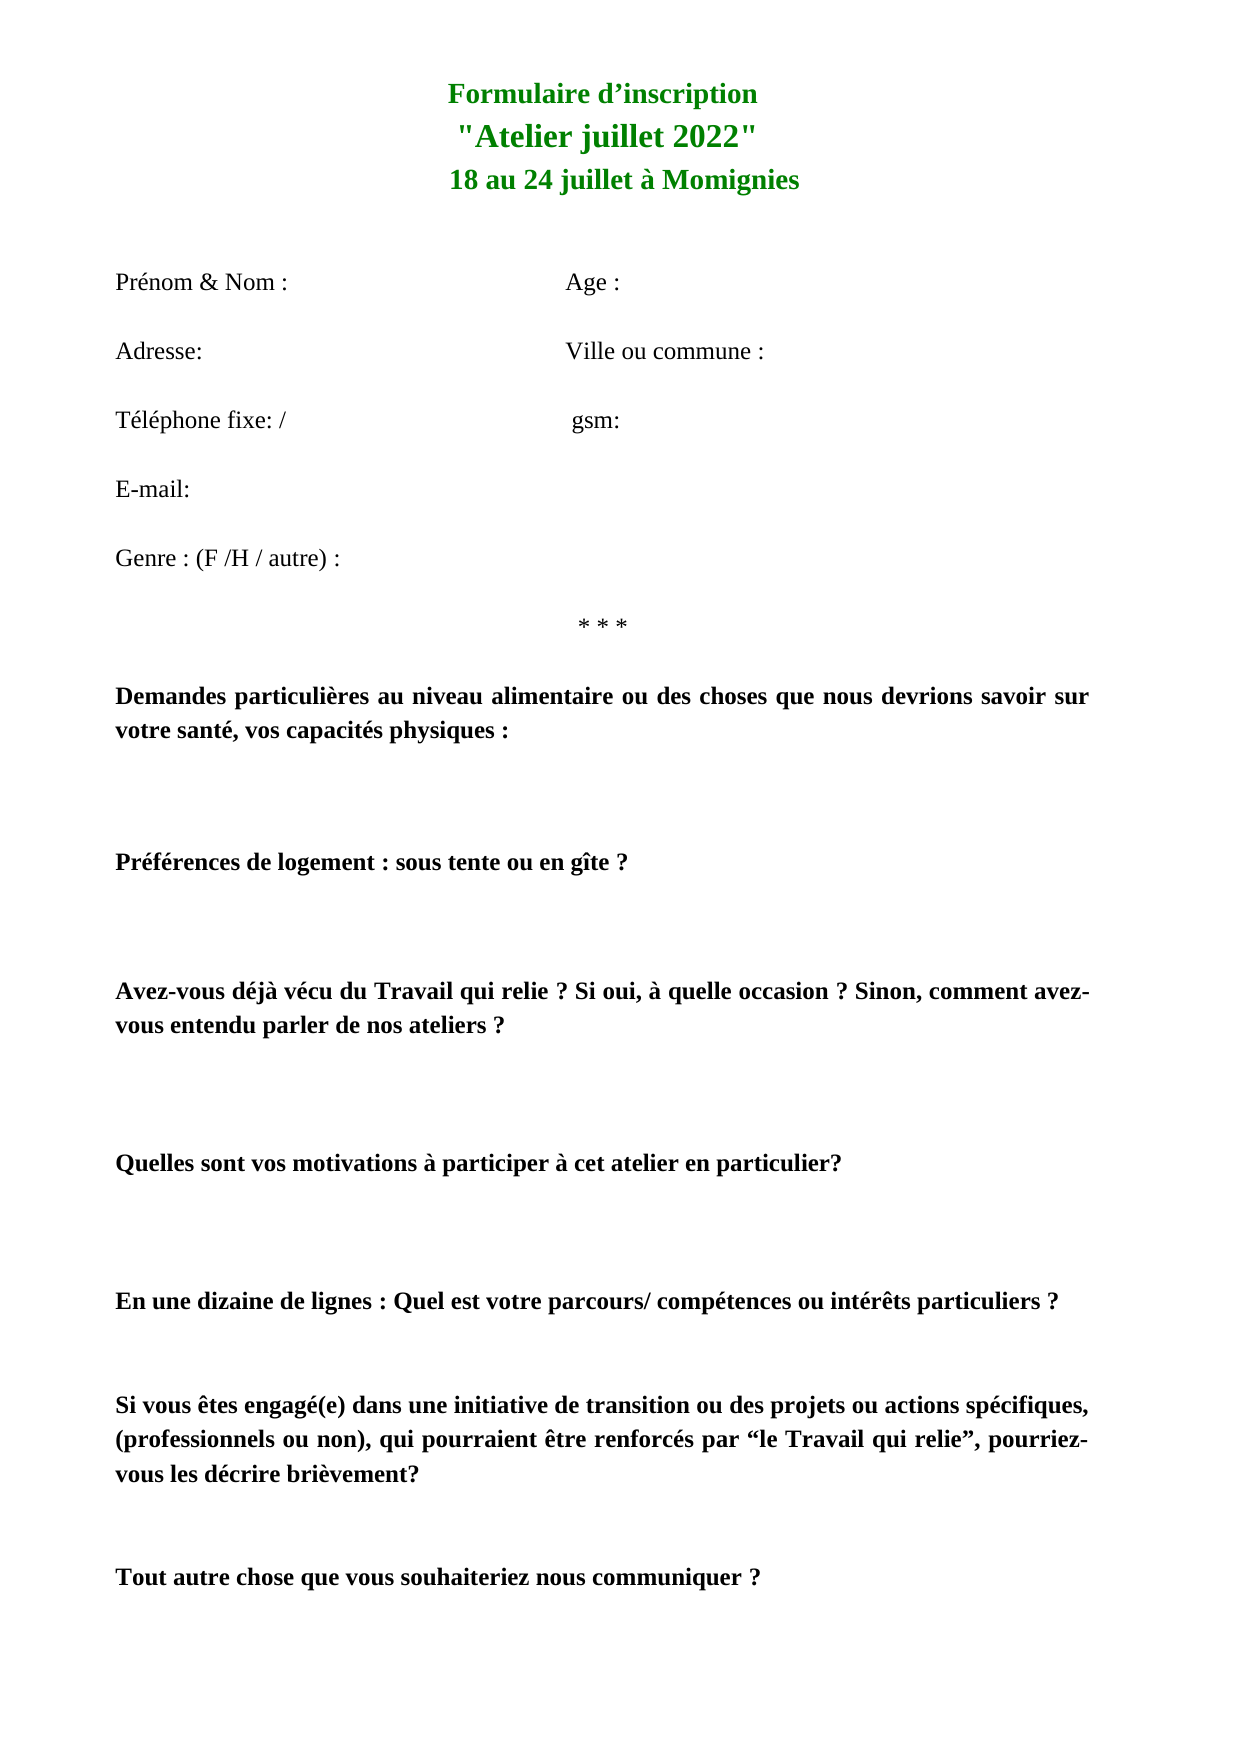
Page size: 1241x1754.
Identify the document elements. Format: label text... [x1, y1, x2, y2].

text * * * [115, 612, 1090, 641]
text Prénom & Nom : Age : [115, 267, 1090, 296]
text Formulaire d’inscription [115, 76, 1090, 110]
text 18 au 24 juillet à Momignies [117, 162, 1080, 227]
text Quelles sont vos motivations à participer à cet atelier en particulier? [115, 1148, 1090, 1212]
text Demandes particulières au niveau alimentaire ou des choses que nous devrions savoir sur votre santé, vos capacités physiques : [115, 681, 1090, 776]
text Si vous êtes engagé(e) dans une initiative de transition ou des projets ou actions spécifiques, (professionnels ou non), qui pourraient être renforcés par “le Travail qui relie”, pourriez-vous les décrire brièvement? [115, 1390, 1090, 1487]
text Préférences de logement : sous tente ou en gîte ? [115, 812, 1090, 876]
text Avez-vous déjà vécu du Travail qui relie ? Si oui, à quelle occasion ? Sinon, comment avez-vous entendu parler de nos ateliers ? [115, 976, 1090, 1039]
text En une dizaine de lignes : Quel est votre parcours/ compétences ou intérêts particuliers ? [115, 1286, 1090, 1315]
text Tout autre chose que vous souhaiteriez nous communiquer ? [115, 1562, 1090, 1591]
text Téléphone fixe: / gsm: [115, 405, 1090, 434]
text Adresse: Ville ou commune : [115, 336, 1090, 365]
text E-mail: Genre : (F /H / autre) : [115, 474, 1090, 572]
text "Atelier juillet 2022" [115, 116, 1090, 155]
